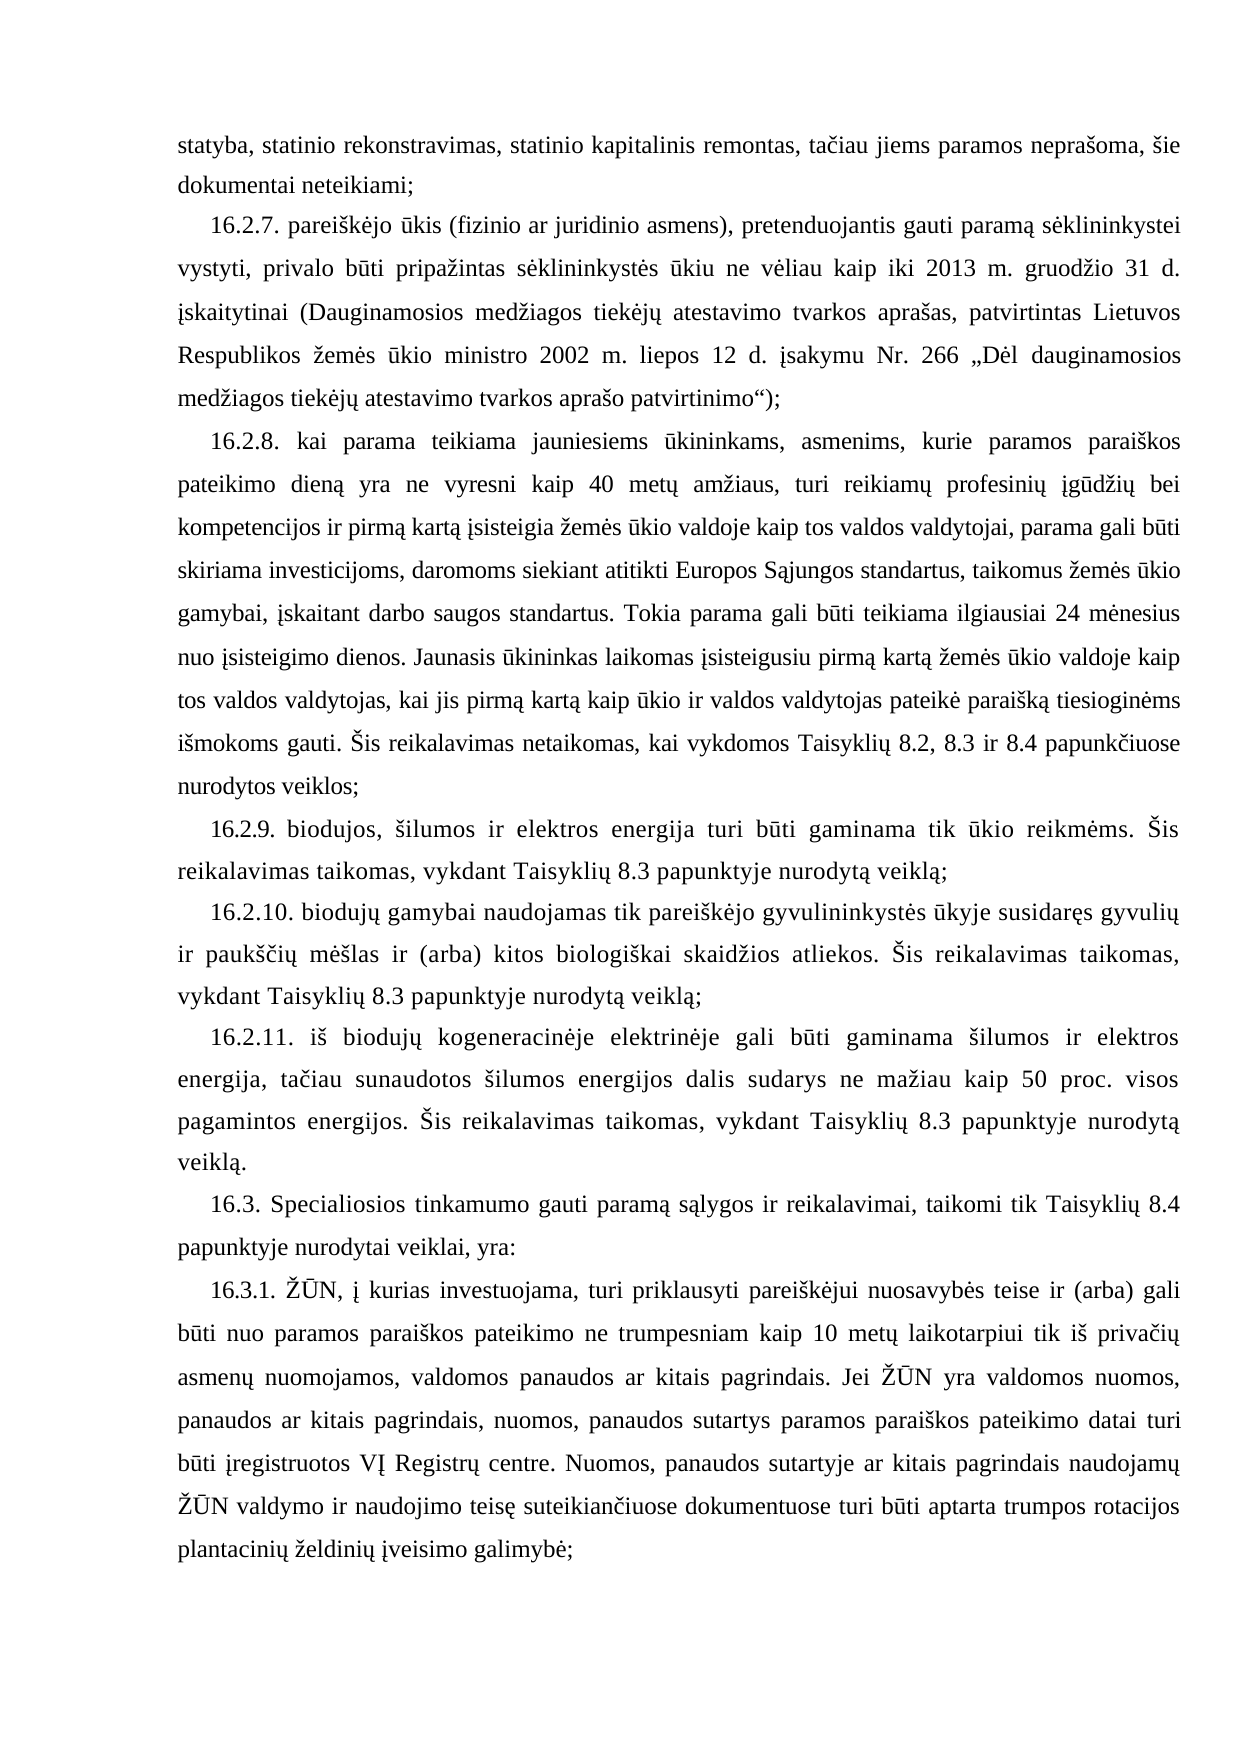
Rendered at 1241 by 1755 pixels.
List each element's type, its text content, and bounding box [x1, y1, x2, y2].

text 16.2.7. pareiškėjo ūkis (fizinio ar juridinio asmens), pretenduojantis gauti paramą sėklininkystei vystyti, privalo būti pripažintas sėklininkystės ūkiu ne vėliau kaip iki 2013 m. gruodžio 31 d. įskaitytinai (Dauginamosios medžiagos tiekėjų atestavimo tvarkos aprašas, patvirtintas Lietuvos Respublikos žemės ūkio ministro 2002 m. liepos 12 d. įsakymu Nr. 266 „Dėl dauginamosios medžiagos tiekėjų atestavimo tvarkos aprašo patvirtinimo“); [177, 210, 1181, 412]
text 16.2.8. kai parama teikiama jauniesiems ūkininkams, asmenims, kurie paramos paraiškos pateikimo dieną yra ne vyresni kaip 40 metų amžiaus, turi reikiamų profesinių įgūdžių bei kompetencijos ir pirmą kartą įsisteigia žemės ūkio valdoje kaip tos valdos valdytojai, parama gali būti skiriama investicijoms, daromoms siekiant atitikti Europos Sąjungos standartus, taikomus žemės ūkio gamybai, įskaitant darbo saugos standartus. Tokia parama gali būti teikiama ilgiausiai 24 mėnesius nuo įsisteigimo dienos. Jaunasis ūkininkas laikomas įsisteigusiu pirmą kartą žemės ūkio valdoje kaip tos valdos valdytojas, kai jis pirmą kartą kaip ūkio ir valdos valdytojas pateikė paraišką tiesioginėms išmokoms gauti. Šis reikalavimas netaikomas, kai vykdomos Taisyklių 8.2, 8.3 ir 8.4 papunkčiuose nurodytos veiklos; [177, 426, 1181, 800]
text 16.2.11. iš biodujų kogeneracinėje elektrinėje gali būti gaminama šilumos ir elektros energija, tačiau sunaudotos šilumos energijos dalis sudarys ne mažiau kaip 50 proc. visos pagamintos energijos. Šis reikalavimas taikomas, vykdant Taisyklių 8.3 papunktyje nurodytą veiklą. [177, 1022, 1181, 1176]
text 16.2.9. biodujos, šilumos ir elektros energija turi būti gaminama tik ūkio reikmėms. Šis reikalavimas taikomas, vykdant Taisyklių 8.3 papunktyje nurodytą veiklą; [177, 814, 1181, 884]
text 16.3. Specialiosios tinkamumo gauti paramą sąlygos ir reikalavimai, taikomi tik Taisyklių 8.4 papunktyje nurodytai veiklai, yra: [177, 1189, 1181, 1261]
text 16.3.1. ŽŪN, į kurias investuojama, turi priklausyti pareiškėjui nuosavybės teise ir (arba) gali būti nuo paramos paraiškos pateikimo ne trumpesniam kaip 10 metų laikotarpiui tik iš privačių asmenų nuomojamos, valdomos panaudos ar kitais pagrindais. Jei ŽŪN yra valdomos nuomos, panaudos ar kitais pagrindais, nuomos, panaudos sutartys paramos paraiškos pateikimo datai turi būti įregistruotos VĮ Registrų centre. Nuomos, panaudos sutartyje ar kitais pagrindais naudojamų ŽŪN valdymo ir naudojimo teisę suteikiančiuose dokumentuose turi būti aptarta trumpos rotacijos plantacinių želdinių įveisimo galimybė; [177, 1275, 1181, 1563]
text statyba, statinio rekonstravimas, statinio kapitalinis remontas, tačiau jiems paramos neprašoma, šie dokumentai neteikiami; [177, 130, 1181, 199]
text 16.2.10. biodujų gamybai naudojamas tik pareiškėjo gyvulininkystės ūkyje susidaręs gyvulių ir paukščių mėšlas ir (arba) kitos biologiškai skaidžios atliekos. Šis reikalavimas taikomas, vykdant Taisyklių 8.3 papunktyje nurodytą veiklą; [177, 897, 1181, 1009]
